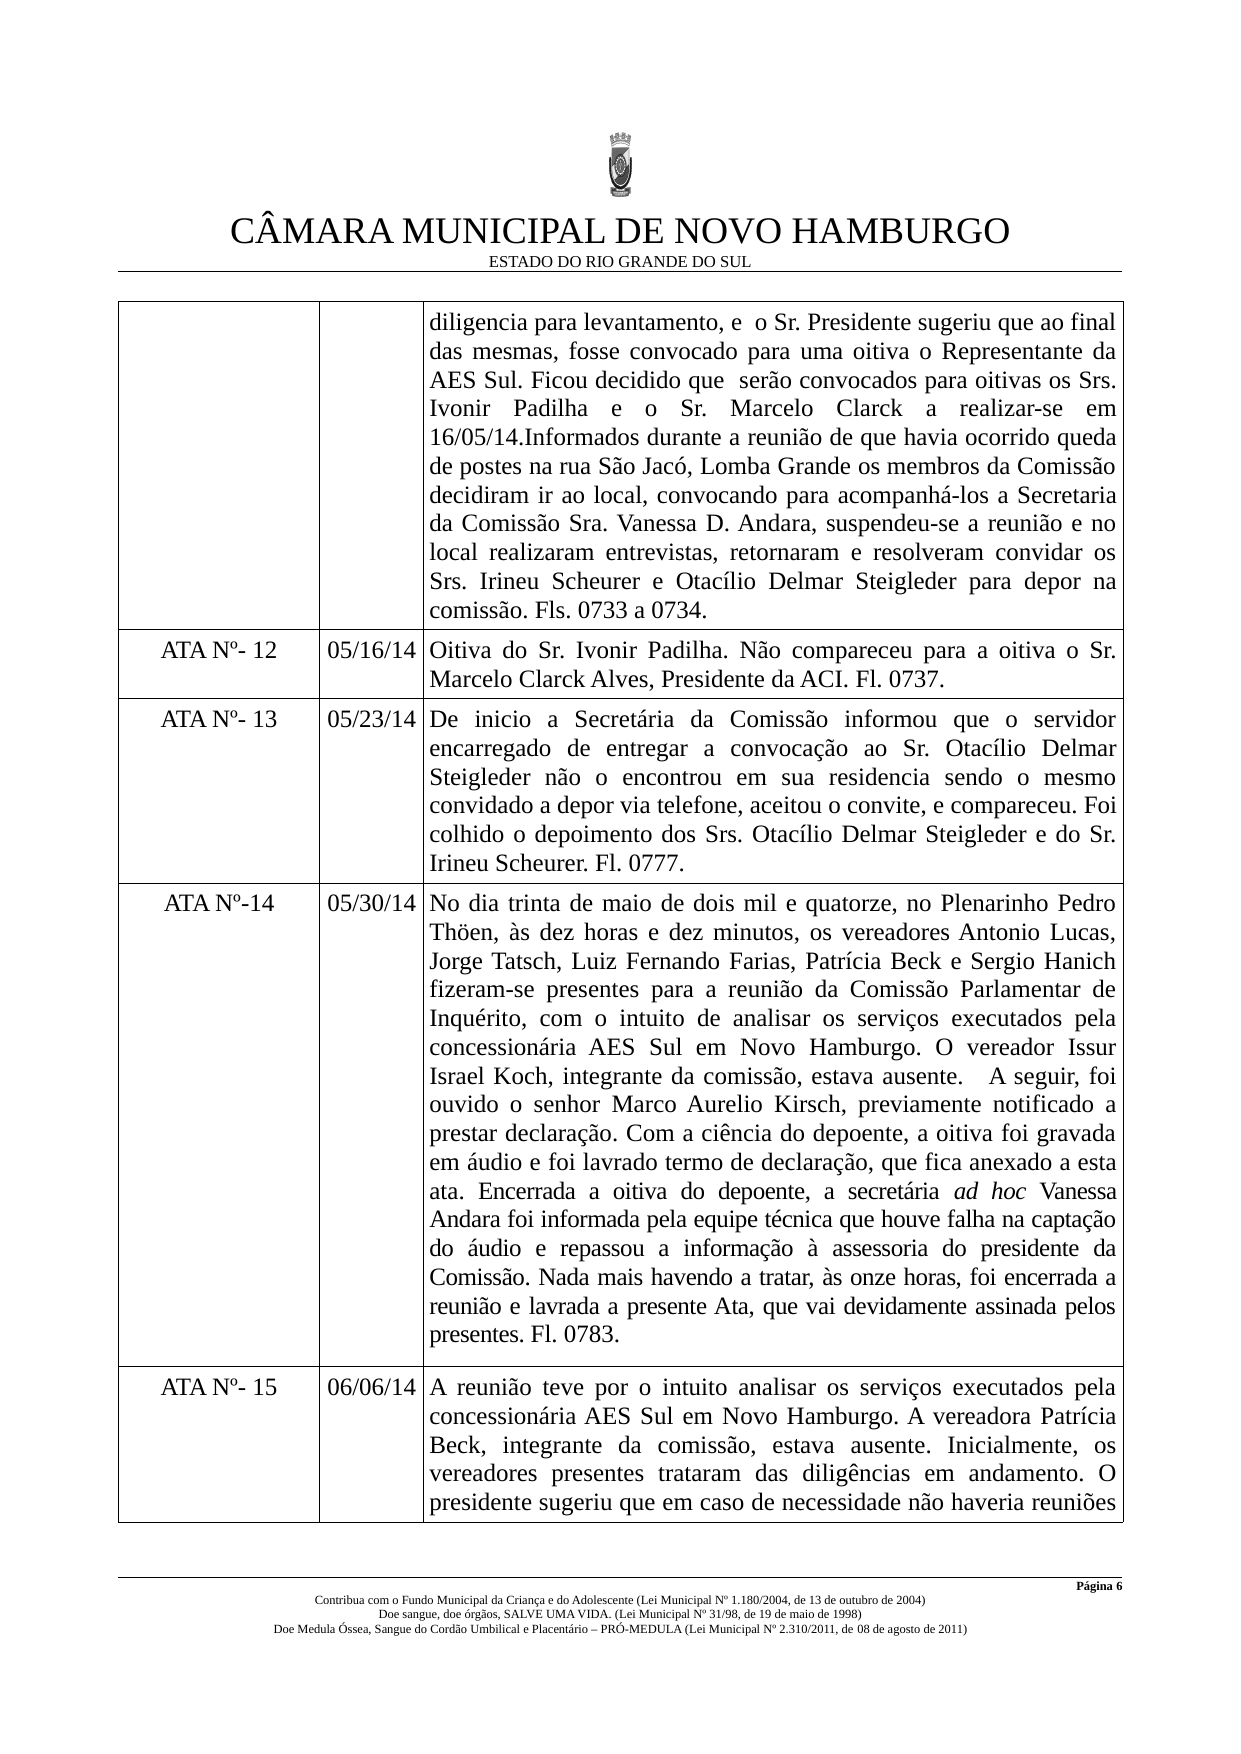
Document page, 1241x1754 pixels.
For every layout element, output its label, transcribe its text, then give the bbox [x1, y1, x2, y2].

table_cell ATA Nº- 12 [119, 630, 319, 698]
table_cell Oitiva do Sr. Ivonir Padilha. Não compareceu para a oitiva o Sr. Marcelo Clarck Alves, Presidente da ACI. Fl. 0737. [424, 630, 1123, 698]
table_cell De inicio a Secretária da Comissão informou que o servidor encarregado de entregar a convocação ao Sr. Otacílio Delmar Steigleder não o encontrou em sua residencia sendo o mesmo convidado a depor via telefone, aceitou o convite, e compareceu. Foi colhido o depoimento dos Srs. Otacílio Delmar Steigleder e do Sr. Irineu Scheurer. Fl. 0777. [424, 699, 1123, 882]
table_cell diligencia para levantamento, e o Sr. Presidente sugeriu que ao final das mesmas, fosse convocado para uma oitiva o Representante da AES Sul. Ficou decidido que serão convocados para oitivas os Srs. Ivonir Padilha e o Sr. Marcelo Clarck a realizar-se em 16/05/14.Informados durante a reunião de que havia ocorrido queda de postes na rua São Jacó, Lomba Grande os membros da Comissão decidiram ir ao local, convocando para acompanhá-los a Secretaria da Comissão Sra. Vanessa D. Andara, suspendeu-se a reunião e no local realizaram entrevistas, retornaram e resolveram convidar os Srs. Irineu Scheurer e Otacílio Delmar Steigleder para depor na comissão. Fls. 0733 a 0734. [424, 302, 1123, 629]
table_cell 06/06/14 [320, 1367, 423, 1522]
table_cell A reunião teve por o intuito analisar os serviços executados pela concessionária AES Sul em Novo Hamburgo. A vereadora Patrícia Beck, integrante da comissão, estava ausente. Inicialmente, os vereadores presentes trataram das diligências em andamento. O presidente sugeriu que em caso de necessidade não haveria reuniões [424, 1367, 1123, 1522]
table_cell ATA Nº- 15 [119, 1367, 319, 1522]
table_cell [320, 302, 423, 629]
table_cell 23/05/14 [320, 699, 423, 882]
table_cell 16/05/14 [320, 630, 423, 698]
table_cell No dia trinta de maio de dois mil e quatorze, no Plenarinho Pedro Thöen, às dez horas e dez minutos, os vereadores Antonio Lucas, Jorge Tatsch, Luiz Fernando Farias, Patrícia Beck e Sergio Hanich fizeram-se presentes para a reunião da Comissão Parlamentar de Inquérito, com o intuito de analisar os serviços executados pela concessionária AES Sul em Novo Hamburgo. O vereador Issur Israel Koch, integrante da comissão, estava ausente. A seguir, foi ouvido o senhor Marco Aurelio Kirsch, previamente notificado a prestar declaração. Com a ciência do depoente, a oitiva foi gravada em áudio e foi lavrado termo de declaração, que fica anexado a esta ata. Encerrada a oitiva do depoente, a secretária ad hoc Vanessa Andara foi informada pela equipe técnica que houve falha na captação do áudio e repassou a informação à assessoria do presidente da Comissão. Nada mais havendo a tratar, às onze horas, foi encerrada a reunião e lavrada a presente Ata, que vai devidamente assinada pelos presentes. Fl. 0783. [424, 884, 1123, 1366]
table_cell ATA Nº- 13 [119, 699, 319, 882]
table_cell 30/05/14 [320, 884, 423, 1366]
table_cell [119, 302, 319, 629]
table_cell ATA Nº-14 [119, 884, 319, 1366]
